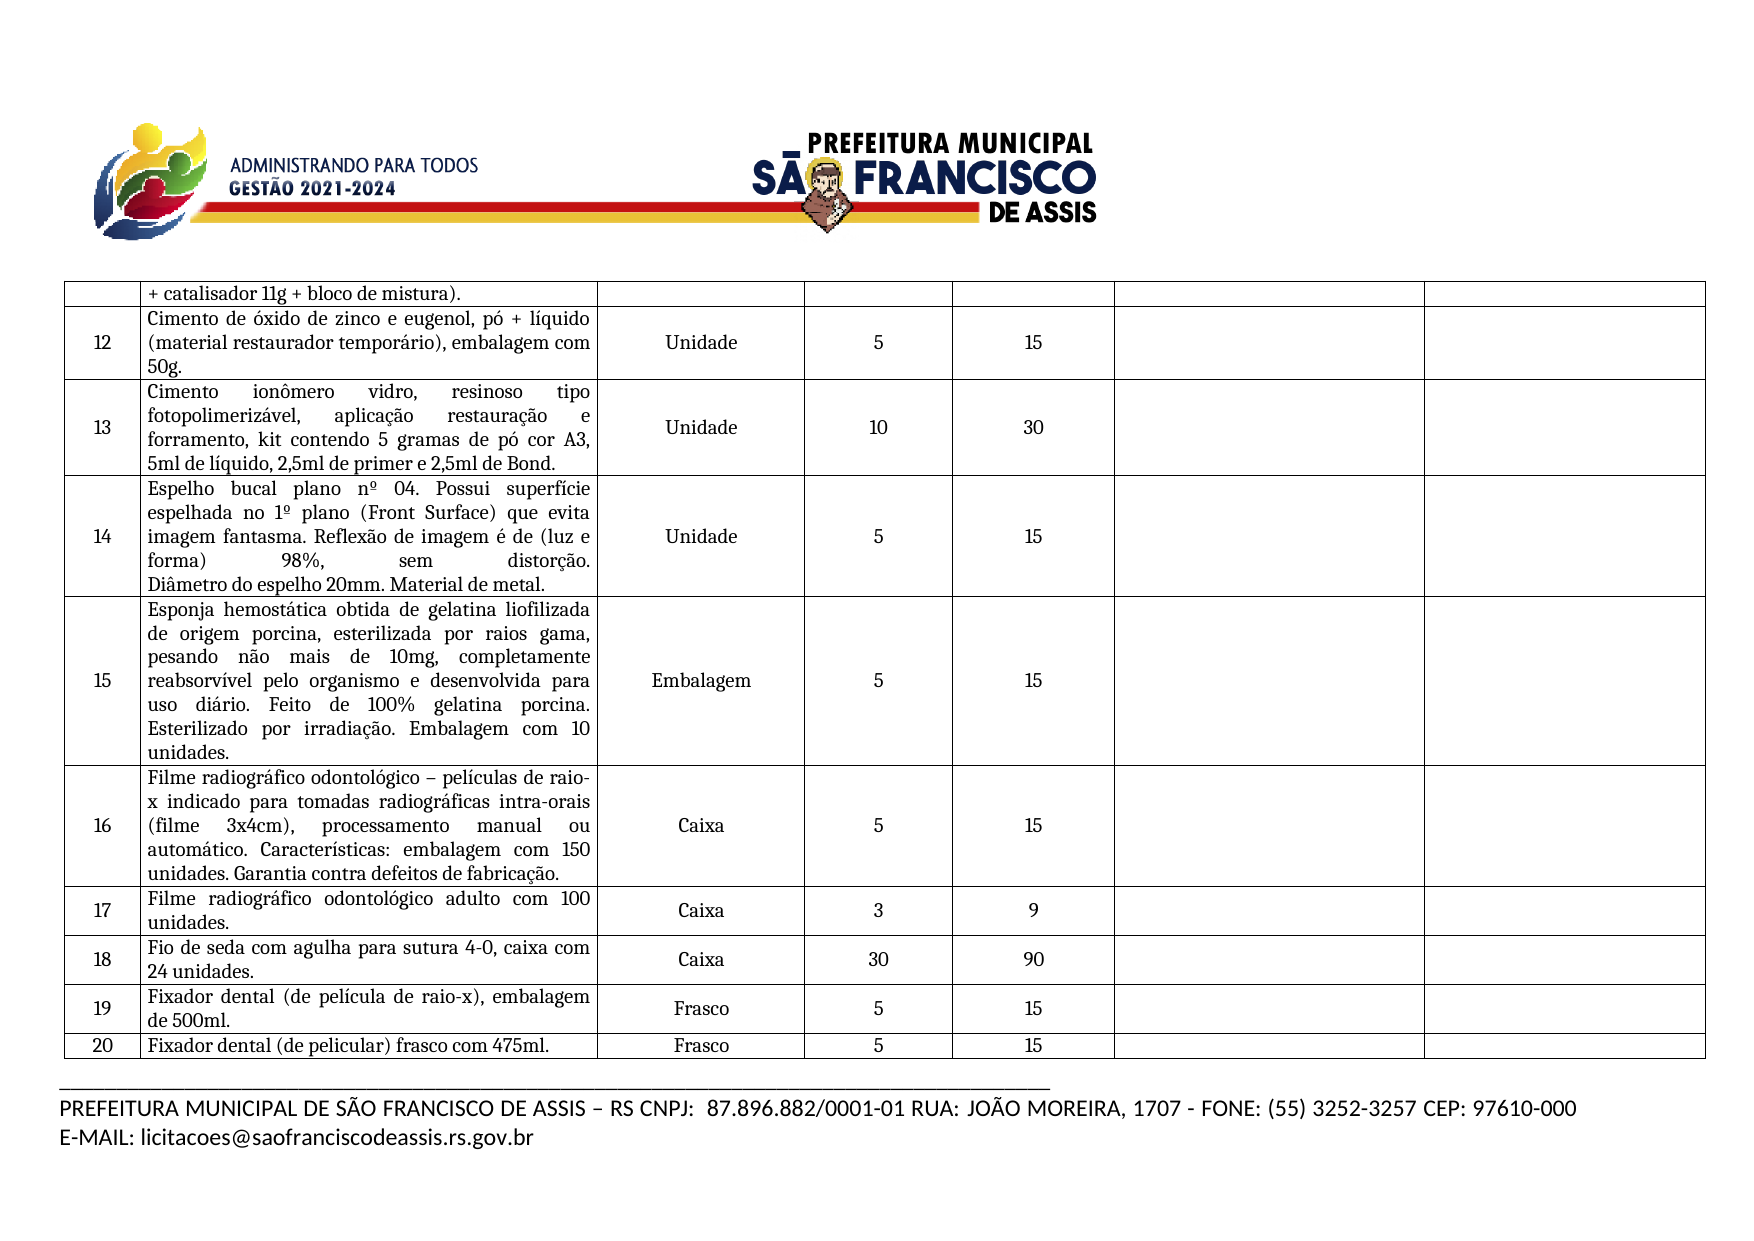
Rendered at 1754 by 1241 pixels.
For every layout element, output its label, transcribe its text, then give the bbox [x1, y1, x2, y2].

table_cell [1115, 476, 1424, 596]
table_cell [1115, 282, 1424, 306]
table_cell Unidade [598, 380, 804, 475]
table_cell [1425, 936, 1705, 984]
table_cell [1115, 380, 1424, 475]
table_cell Fio de seda com agulha para sutura 4-0, caixa com 24 unidades. [141, 936, 597, 984]
table_cell 5 [805, 597, 952, 765]
table_cell 20 [65, 1034, 140, 1058]
table_cell Caixa [598, 766, 804, 886]
table_cell 5 [805, 766, 952, 886]
table_cell 10 [805, 380, 952, 475]
table_cell 30 [805, 936, 952, 984]
table_cell [1115, 985, 1424, 1033]
table_cell [1115, 766, 1424, 886]
table_cell 16 [65, 766, 140, 886]
table_cell 3 [805, 887, 952, 935]
table_cell Embalagem [598, 597, 804, 765]
table_cell 30 [953, 380, 1114, 475]
table_cell 17 [65, 887, 140, 935]
table_cell 15 [953, 1034, 1114, 1058]
table_cell 15 [953, 476, 1114, 596]
table_cell Frasco [598, 985, 804, 1033]
table_cell Fixador dental (de pelicular) frasco com 475ml. [141, 1034, 597, 1058]
table_cell Unidade [598, 307, 804, 378]
table_cell 15 [953, 307, 1114, 378]
table_cell [1425, 1034, 1705, 1058]
table_cell [1425, 476, 1705, 596]
table_cell 18 [65, 936, 140, 984]
table_cell 14 [65, 476, 140, 596]
table_cell Unidade [598, 476, 804, 596]
table_cell 12 [65, 307, 140, 378]
table_cell Filme radiográfico odontológico – películas de raio-x indicado para tomadas radiográficas intra-orais (filme 3x4cm), processamento manual ou automático. Características: embalagem com 150 unidades. Garantia contra defeitos de fabricação. [141, 766, 597, 886]
table_cell [1425, 766, 1705, 886]
table_cell 90 [953, 936, 1114, 984]
table_cell 5 [805, 1034, 952, 1058]
table_cell Frasco [598, 1034, 804, 1058]
table_cell 13 [65, 380, 140, 475]
table_cell Espelho bucal plano nº 04. Possui superfície espelhada no 1º plano (Front Surface) que evita imagem fantasma. Reflexão de imagem é de (luz e forma) 98%, sem distorção. Diâmetro do espelho 20mm. Material de metal. [141, 476, 597, 596]
table_cell [1115, 1034, 1424, 1058]
table_cell Fixador dental (de película de raio-x), embalagem de 500ml. [141, 985, 597, 1033]
table_cell 19 [65, 985, 140, 1033]
table_cell [1425, 380, 1705, 475]
table_cell Cimento ionômero vidro, resinoso tipo fotopolimerizável, aplicação restauração e forramento, kit contendo 5 gramas de pó cor A3, 5ml de líquido, 2,5ml de primer e 2,5ml de Bond. [141, 380, 597, 475]
table_cell + catalisador 11g + bloco de mistura). [141, 282, 597, 306]
table_cell 15 [65, 597, 140, 765]
table_cell [953, 282, 1114, 306]
table_cell 9 [953, 887, 1114, 935]
table_cell [1425, 985, 1705, 1033]
table_cell [1425, 282, 1705, 306]
table_cell Caixa [598, 887, 804, 935]
table_cell 15 [953, 985, 1114, 1033]
table_cell [1115, 307, 1424, 378]
table_cell [1115, 936, 1424, 984]
table_cell Caixa [598, 936, 804, 984]
table_cell [1425, 307, 1705, 378]
table_cell [805, 282, 952, 306]
table_cell 5 [805, 985, 952, 1033]
table_cell [598, 282, 804, 306]
table_cell [1425, 887, 1705, 935]
table_cell Esponja hemostática obtida de gelatina liofilizada de origem porcina, esterilizada por raios gama, pesando não mais de 10mg, completamente reabsorvível pelo organismo e desenvolvida para uso diário. Feito de 100% gelatina porcina. Esterilizado por irradiação. Embalagem com 10 unidades. [141, 597, 597, 765]
table_cell [1115, 597, 1424, 765]
table_cell Cimento de óxido de zinco e eugenol, pó + líquido (material restaurador temporário), embalagem com 50g. [141, 307, 597, 378]
table_cell 15 [953, 597, 1114, 765]
table_cell [1115, 887, 1424, 935]
table_cell Filme radiográfico odontológico adulto com 100 unidades. [141, 887, 597, 935]
table_cell 5 [805, 476, 952, 596]
table_cell [65, 282, 140, 306]
table_cell 5 [805, 307, 952, 378]
table_cell 15 [953, 766, 1114, 886]
table_cell [1425, 597, 1705, 765]
